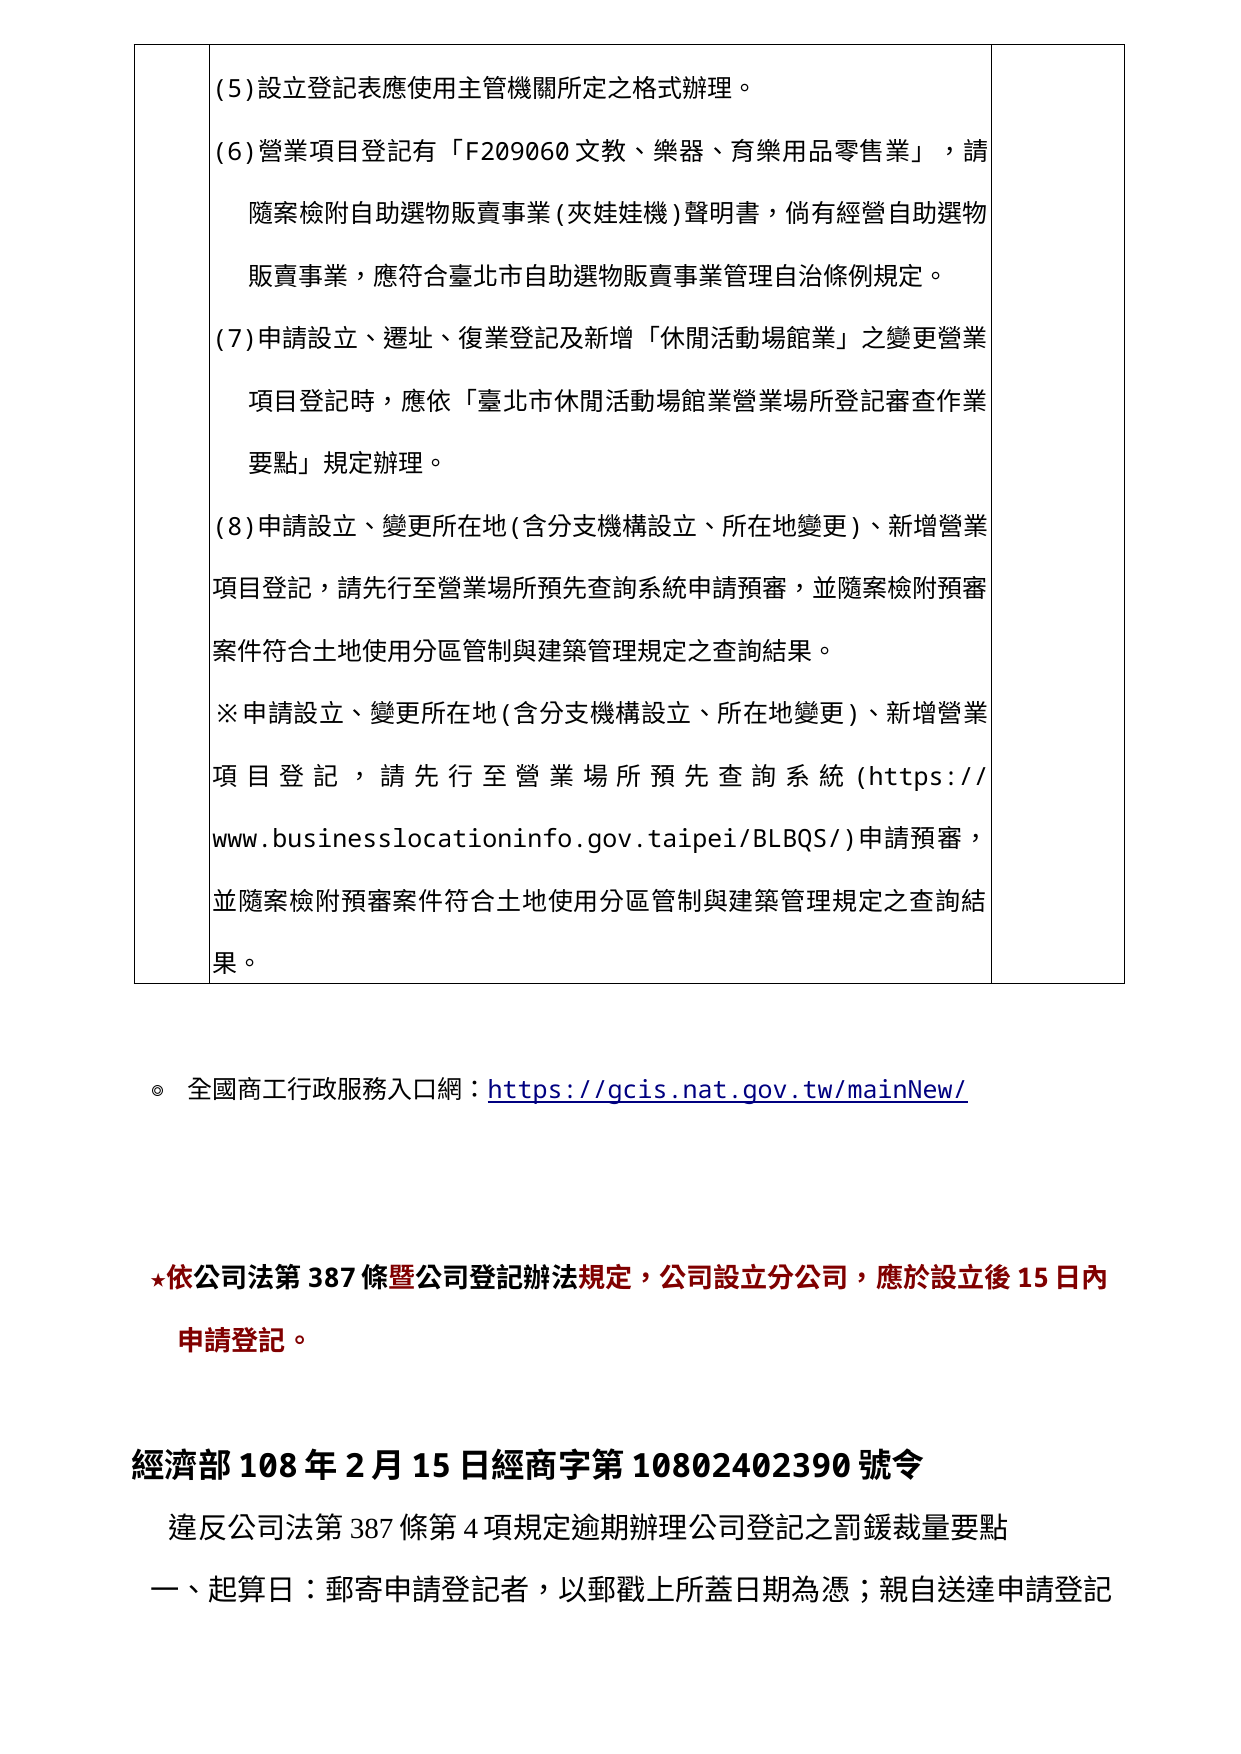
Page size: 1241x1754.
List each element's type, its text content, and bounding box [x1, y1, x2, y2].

text 違反公司法第387條第4項規定逾期辦理公司登記之罰鍰裁量要點 [169, 1484, 1125, 1546]
list 全國商工行政服務入口網：https://gcis.nat.gov.tw/mainNew/ [150, 1046, 1125, 1109]
table_cell (5)設立登記表應使用主管機關所定之格式辦理。 (6)營業項目登記有「F209060文教、樂器、育樂用品零售業」，請隨案檢附自助選物販賣事業(夾娃娃機)聲明書，倘有經營自助選物販賣事業，應符合臺北市自助選物販賣事業管理自治條例規定。 (7)申請設立、遷址、復業登記及新增「休閒活動場館業」之變更營業項目登記時，應依「臺北市休閒活動場館業營業場所登記審查作業要點」規定辦理。 (8)申請設立、變更所在地(含分支機構設立、所在地變更)、新增營業項目登記，請先行至營業場所預先查詢系統申請預審，並隨案檢附預審案件符合土地使用分區管制與建築管理規定之查詢結果。 ※申請設立、變更所在地(含分支機構設立、所在地變更)、新增營業項目登記，請先行至營業場所預先查詢系統(https://www.businesslocationinfo.gov.taipei/BLBQS/)申請預審，並隨案檢附預審案件符合土地使用分區管制與建築管理規定之查詢結果。 [210, 45, 991, 983]
text ★依公司法第387條暨公司登記辦法規定，公司設立分公司，應於設立後15日內申請登記。 [150, 1234, 1125, 1359]
text 一、起算日：郵寄申請登記者，以郵戳上所蓋日期為憑；親自送達申請登記 [150, 1546, 1125, 1609]
table_cell [135, 45, 209, 983]
text 經濟部108年2月15日經商字第10802402390號令 [131, 1421, 1125, 1484]
table_cell [992, 45, 1124, 983]
